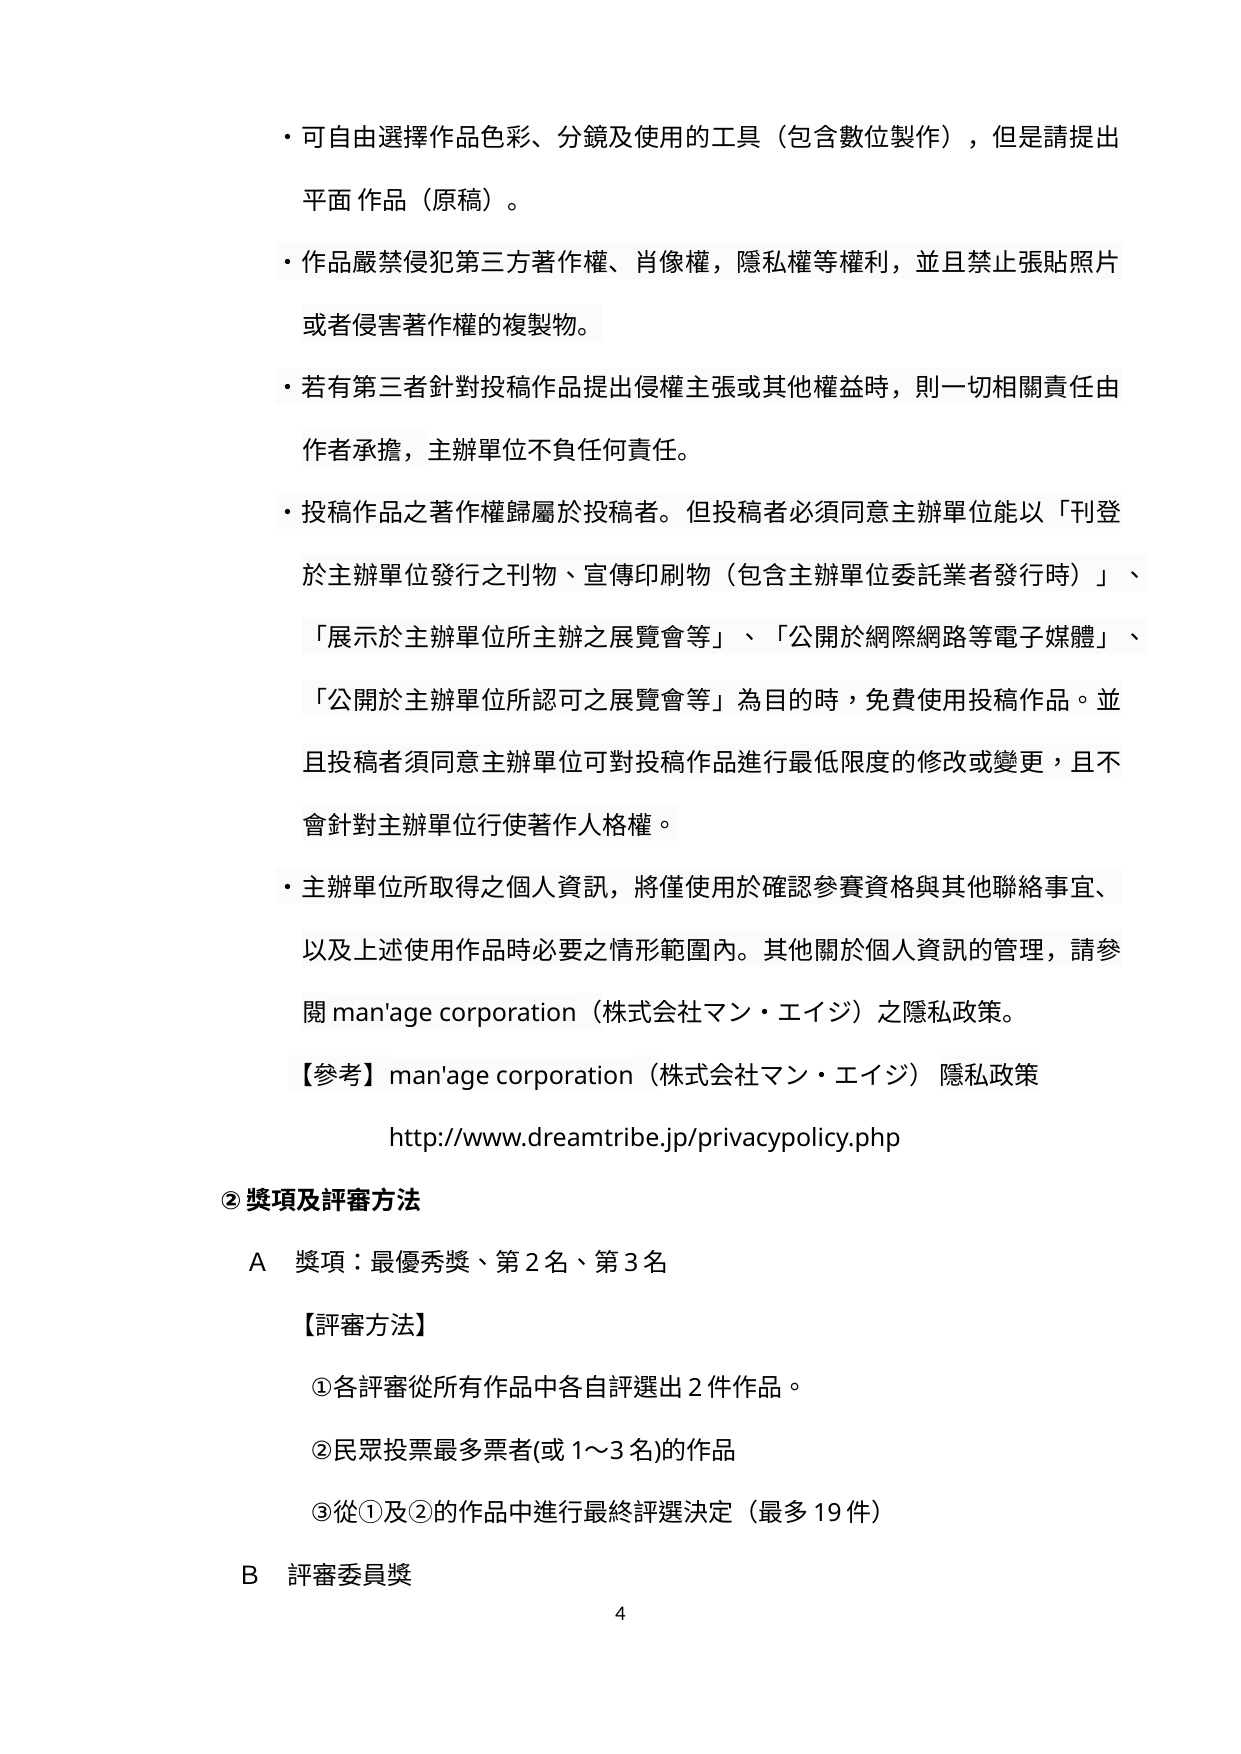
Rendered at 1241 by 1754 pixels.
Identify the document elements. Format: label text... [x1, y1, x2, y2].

text ・若有第三者針對投稿作品提出侵權主張或其他權益時，則一切相關責任由作者承擔，主辦單位不負任何責任。 [276, 344, 1122, 469]
text 【參考】man'age corporation（株式会社マン・エイジ） 隱私政策 [289, 1032, 1122, 1094]
text ②獎項及評審方法 [174, 1157, 947, 1219]
list 民眾投票最多票者(或1～3名)的作品 [251, 1407, 1124, 1469]
text Ｂ 評審委員獎 [118, 1532, 1122, 1594]
text Ａ 獎項：最優秀獎、第2名、第3名 [118, 1219, 1122, 1282]
text 【評審方法】 [258, 1282, 1122, 1344]
text http://www.dreamtribe.jp/privacypolicy.php [313, 1094, 1122, 1157]
text ・投稿作品之著作權歸屬於投稿者。但投稿者必須同意主辦單位能以「刊登於主辦單位發行之刊物、宣傳印刷物（包含主辦單位委託業者發行時）」、「展示於主辦單位所主辦之展覽會等」、「公開於網際網路等電子媒體」、「公開於主辦單位所認可之展覽會等」為目的時，免費使用投稿作品。並且投稿者須同意主辦單位可對投稿作品進行最低限度的修改或變更，且不會針對主辦單位行使著作人格權。 [276, 469, 1122, 844]
text ・可自由選擇作品色彩、分鏡及使用的工具（包含數位製作），但是請提出平面 作品（原稿）。 [276, 94, 1122, 219]
list 各評審從所有作品中各自評選出2件作品。 [251, 1344, 1124, 1407]
text ・主辦單位所取得之個人資訊，將僅使用於確認參賽資格與其他聯絡事宜、以及上述使用作品時必要之情形範圍內。其他關於個人資訊的管理，請參閱man'age corporation（株式会社マン・エイジ）之隱私政策。 [276, 844, 1122, 1032]
list 從①及②的作品中進行最終評選決定（最多19件） [251, 1469, 1124, 1532]
text ・作品嚴禁侵犯第三方著作權、肖像權，隱私權等權利，並且禁止張貼照片或者侵害著作權的複製物。 [276, 219, 1122, 344]
